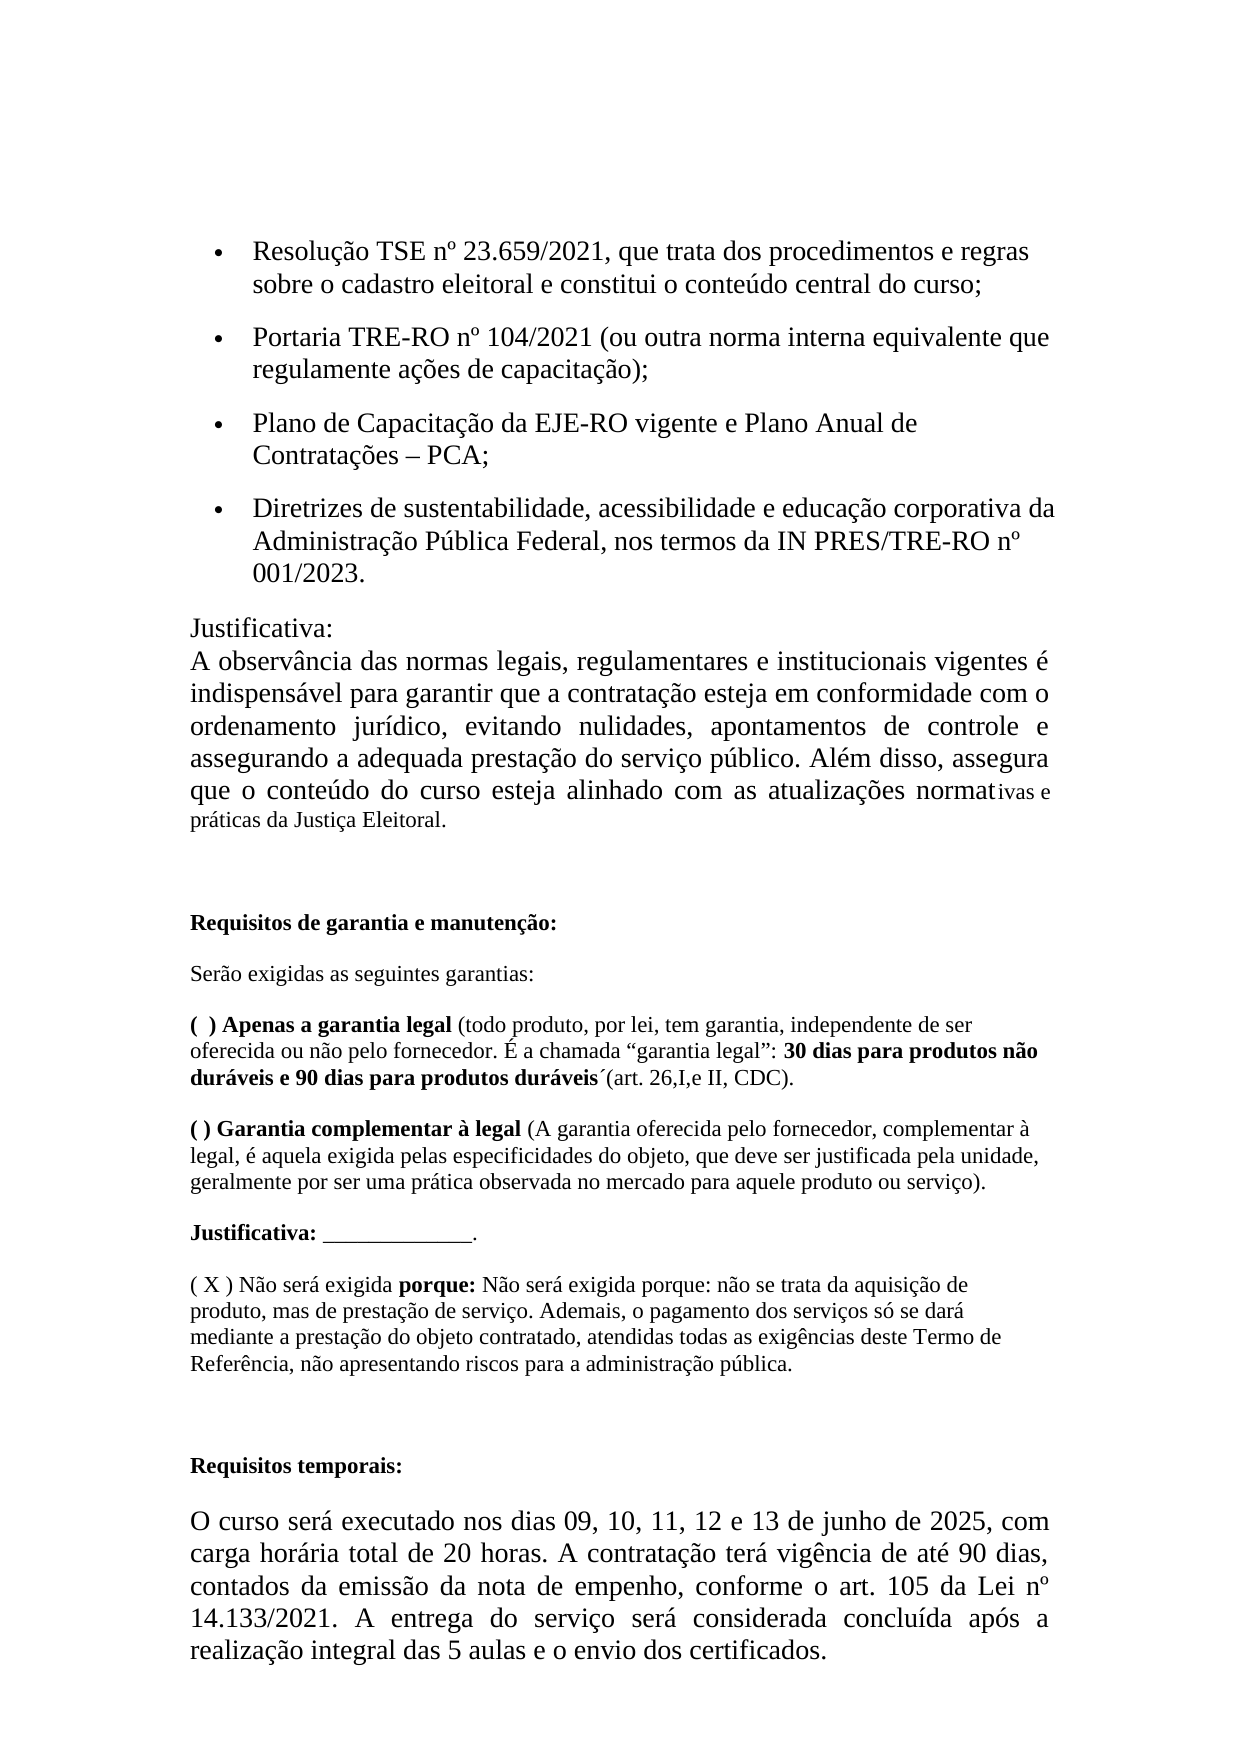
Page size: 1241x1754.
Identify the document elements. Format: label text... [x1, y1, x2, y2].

text Serão exigidas as seguintes garantias: [190, 960, 1051, 986]
text ( ) Garantia complementar à legal (A garantia oferecida pelo fornecedor, complementar à legal, é aquela exigida pelas especificidades do objeto, que deve ser justificada pela unidade, geralmente por ser uma prática observada no mercado para aquele produto ou serviço). [190, 1115, 1051, 1194]
text Requisitos de garantia e manutenção: [190, 908, 1051, 935]
text Requisitos temporais: [190, 1452, 1051, 1479]
list Resolução TSE nº 23.659/2021, que trata dos procedimentos e regras sobre o cadastro eleitoral e constitui o conteúdo central do curso; [215, 234, 1063, 299]
text Justificativa: A observância das normas legais, regulamentares e institucionais vigentes é indispensável para garantir que a contratação esteja em conformidade com o ordenamento jurídico, evitando nulidades, apontamentos de controle e assegurando a adequada prestação do serviço público. Além disso, assegura que o conteúdo do curso esteja alinhado com as atualizações normativas e práticas da Justiça Eleitoral. [190, 611, 1051, 832]
list Plano de Capacitação da EJE-RO vigente e Plano Anual de Contratações – PCA; [215, 406, 1063, 471]
text ( ) Apenas a garantia legal (todo produto, por lei, tem garantia, independente de ser oferecida ou não pelo fornecedor. É a chamada “garantia legal”: 30 dias para produtos não duráveis e 90 dias para produtos duráveis´(art. 26,I,e II, CDC). [190, 1011, 1051, 1090]
list Diretrizes de sustentabilidade, acessibilidade e educação corporativa da Administração Pública Federal, nos termos da IN PRES/TRE-RO nº 001/2023. [215, 491, 1063, 588]
text Justificativa: _____________. [190, 1219, 1051, 1246]
text ( X ) Não será exigida porque: Não será exigida porque: não se trata da aquisição de produto, mas de prestação de serviço. Ademais, o pagamento dos serviços só se dará mediante a prestação do objeto contratado, atendidas todas as exigências deste Termo de Referência, não apresentando riscos para a administração pública. [190, 1271, 1051, 1376]
list Portaria TRE-RO nº 104/2021 (ou outra norma interna equivalente que regulamente ações de capacitação); [215, 320, 1063, 385]
text O curso será executado nos dias 09, 10, 11, 12 e 13 de junho de 2025, com carga horária total de 20 horas. A contratação terá vigência de até 90 dias, contados da emissão da nota de empenho, conforme o art. 105 da Lei nº 14.133/2021. A entrega do serviço será considerada concluída após a realização integral das 5 aulas e o envio dos certificados. [190, 1504, 1051, 1666]
